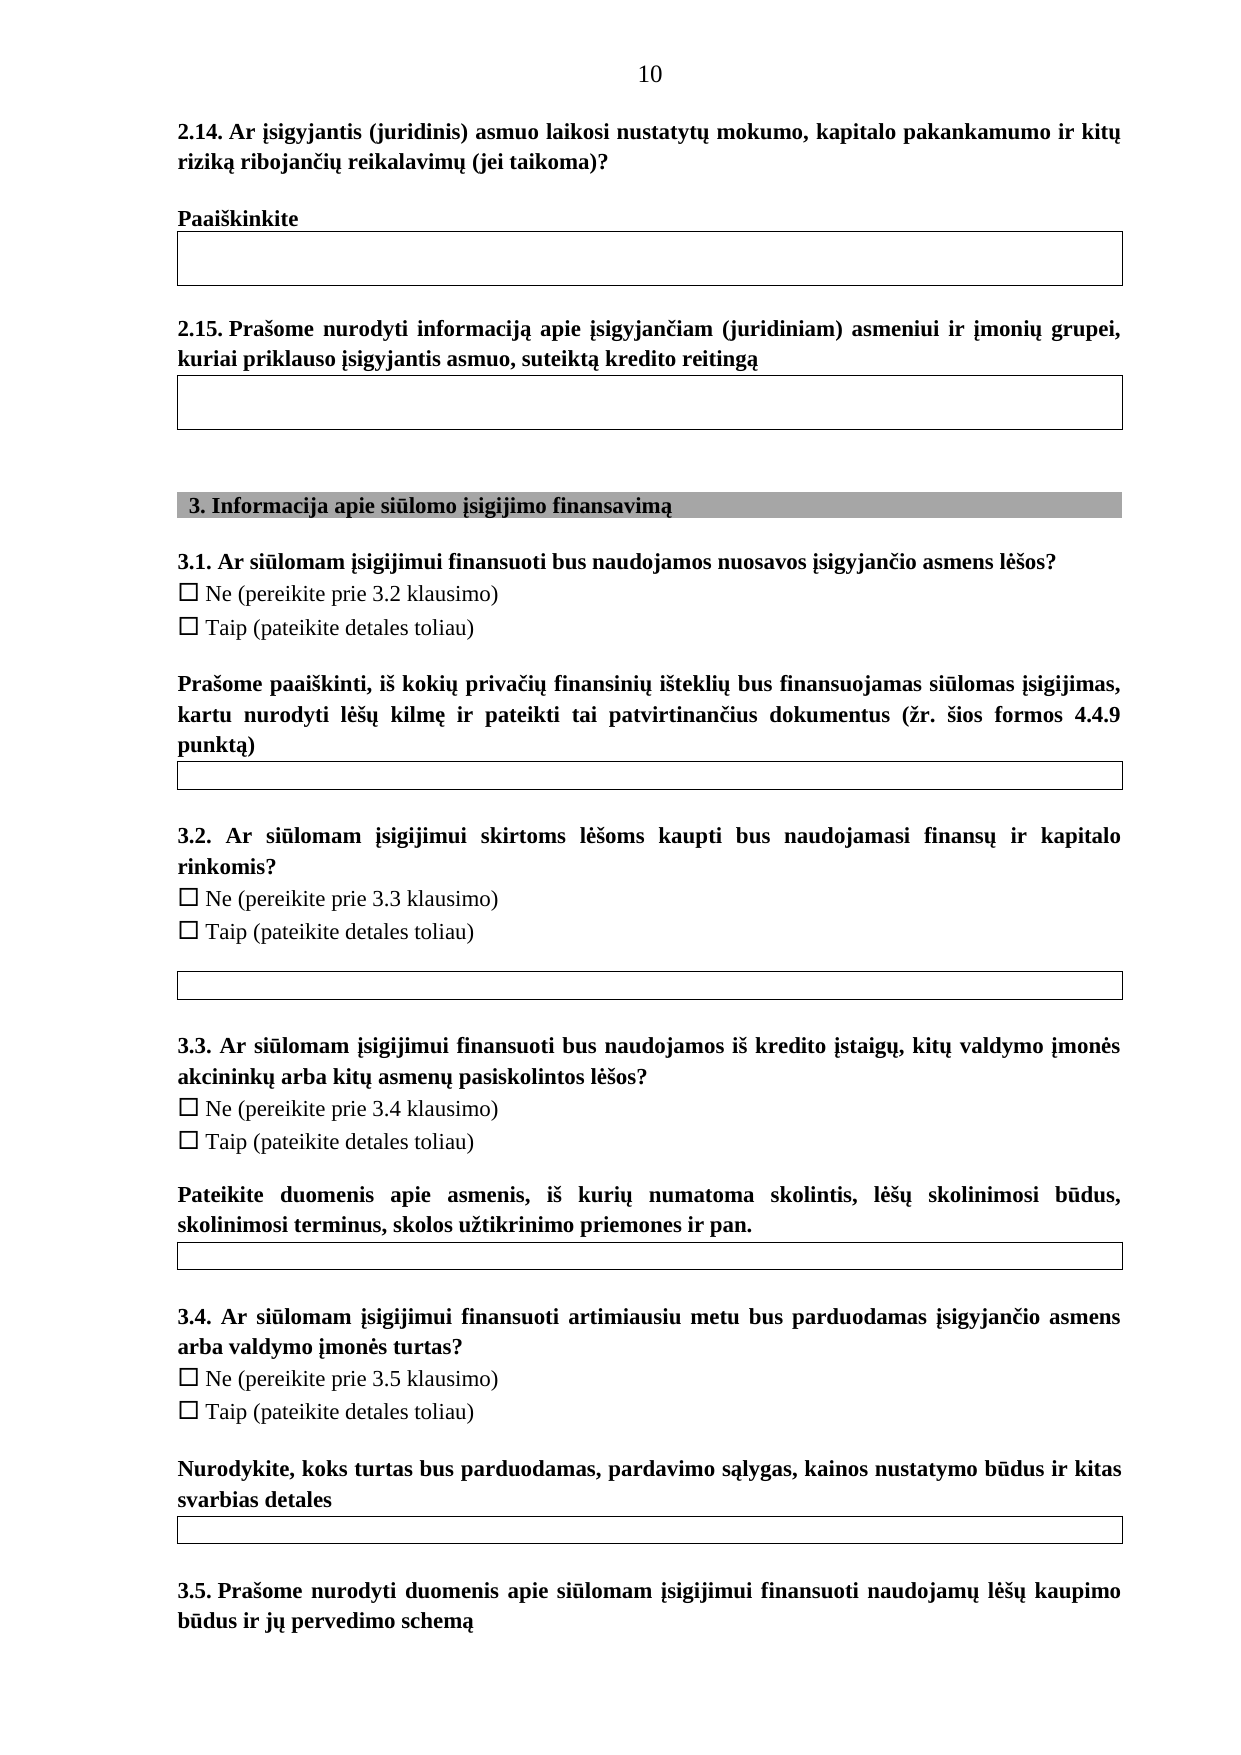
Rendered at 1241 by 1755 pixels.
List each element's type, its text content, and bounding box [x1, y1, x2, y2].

table_header [178, 762, 1122, 788]
text Nurodykite, koks turtas bus parduodamas, pardavimo sąlygas, kainos nustatymo būdus ir kitas svarbias detales [177, 1455, 1122, 1512]
text 3.3. Ar siūlomam įsigijimui finansuoti bus naudojamos iš kredito įstaigų, kitų valdymo įmonės akcininkų arba kitų asmenų pasiskolintos lėšos? [177, 1033, 1122, 1089]
table_header [178, 972, 1122, 998]
table_header [178, 1517, 1122, 1543]
text 3.1. Ar siūlomam įsigijimui finansuoti bus naudojamos nuosavos įsigyjančio asmens lėšos? [177, 548, 1122, 575]
text 3.2. Ar siūlomam įsigijimui skirtoms lėšoms kaupti bus naudojamasi finansų ir kapitalo rinkomis? [177, 823, 1122, 879]
table_header [178, 232, 1122, 285]
table_header 3. Informacija apie siūlomo įsigijimo finansavimą [177, 492, 1122, 518]
text [] Taip (pateikite detales toliau) [177, 1396, 1122, 1425]
text [] Taip (pateikite detales toliau) [177, 1126, 1122, 1155]
text [] Ne (pereikite prie 3.4 klausimo) [177, 1093, 1122, 1122]
text [] Taip (pateikite detales toliau) [177, 916, 1122, 945]
text [] Ne (pereikite prie 3.2 klausimo) [177, 578, 1122, 607]
table_header [178, 1243, 1122, 1269]
text 2.15. Prašome nurodyti informaciją apie įsigyjančiam (juridiniam) asmeniui ir įmonių grupei, kuriai priklauso įsigyjantis asmuo, suteiktą kredito reitingą [177, 315, 1122, 371]
table_header [178, 376, 1122, 429]
text [] Taip (pateikite detales toliau) [177, 612, 1122, 640]
text [] Ne (pereikite prie 3.5 klausimo) [177, 1363, 1122, 1392]
text Paaiškinkite [177, 205, 1122, 231]
text [] Ne (pereikite prie 3.3 klausimo) [177, 883, 1122, 912]
text 3.5. Prašome nurodyti duomenis apie siūlomam įsigijimui finansuoti naudojamų lėšų kaupimo būdus ir jų pervedimo schemą [177, 1577, 1122, 1634]
text Prašome paaiškinti, iš kokių privačių finansinių išteklių bus finansuojamas siūlomas įsigijimas, kartu nurodyti lėšų kilmę ir pateikti tai patvirtinančius dokumentus (žr. šios formos 4.4.9 punktą) [177, 671, 1122, 757]
text 3.4. Ar siūlomam įsigijimui finansuoti artimiausiu metu bus parduodamas įsigyjančio asmens arba valdymo įmonės turtas? [177, 1303, 1122, 1359]
text Pateikite duomenis apie asmenis, iš kurių numatoma skolintis, lėšų skolinimosi būdus, skolinimosi terminus, skolos užtikrinimo priemones ir pan. [177, 1181, 1122, 1238]
text 2.14. Ar įsigyjantis (juridinis) asmuo laikosi nustatytų mokumo, kapitalo pakankamumo ir kitų riziką ribojančių reikalavimų (jei taikoma)? [177, 118, 1122, 175]
